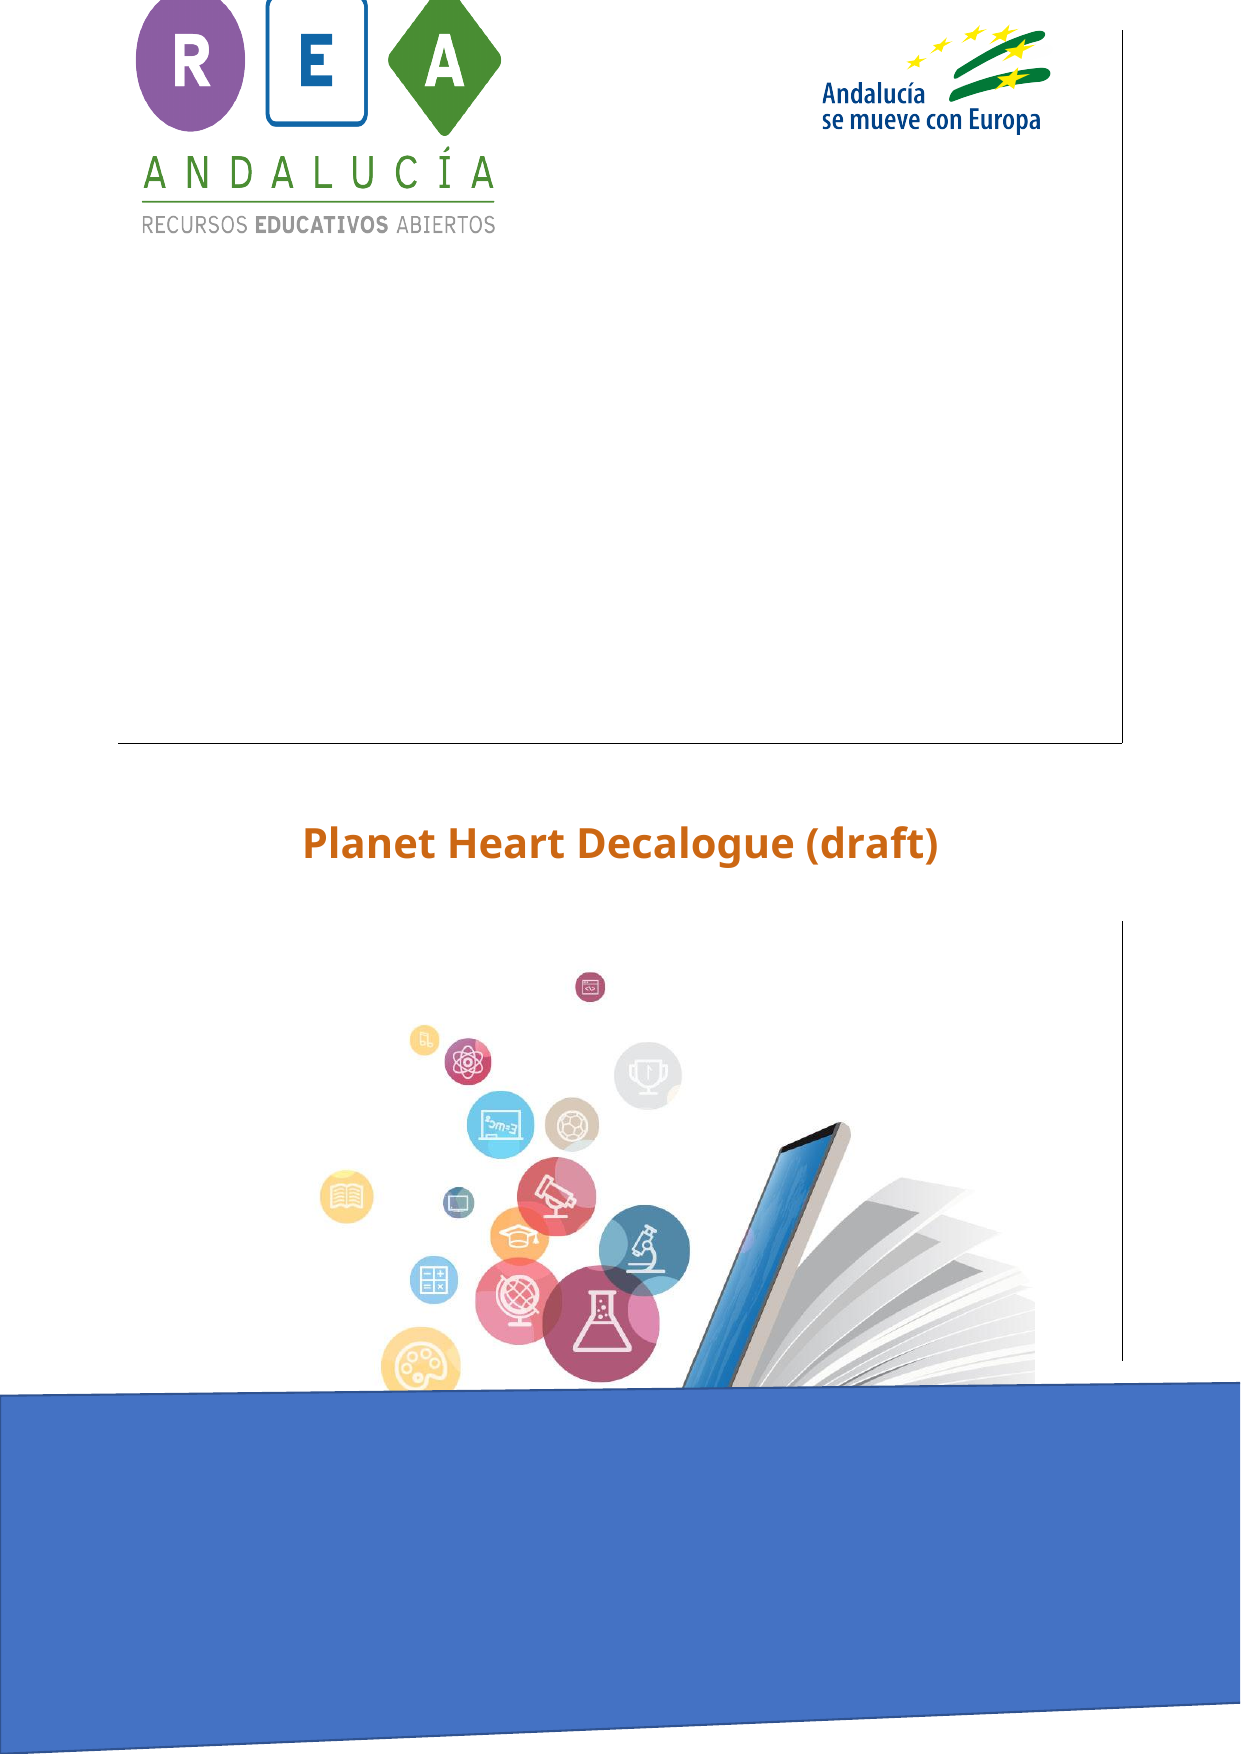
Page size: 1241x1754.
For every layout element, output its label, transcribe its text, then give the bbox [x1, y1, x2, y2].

text Planet Heart Decalogue (draft) [118, 814, 1122, 871]
